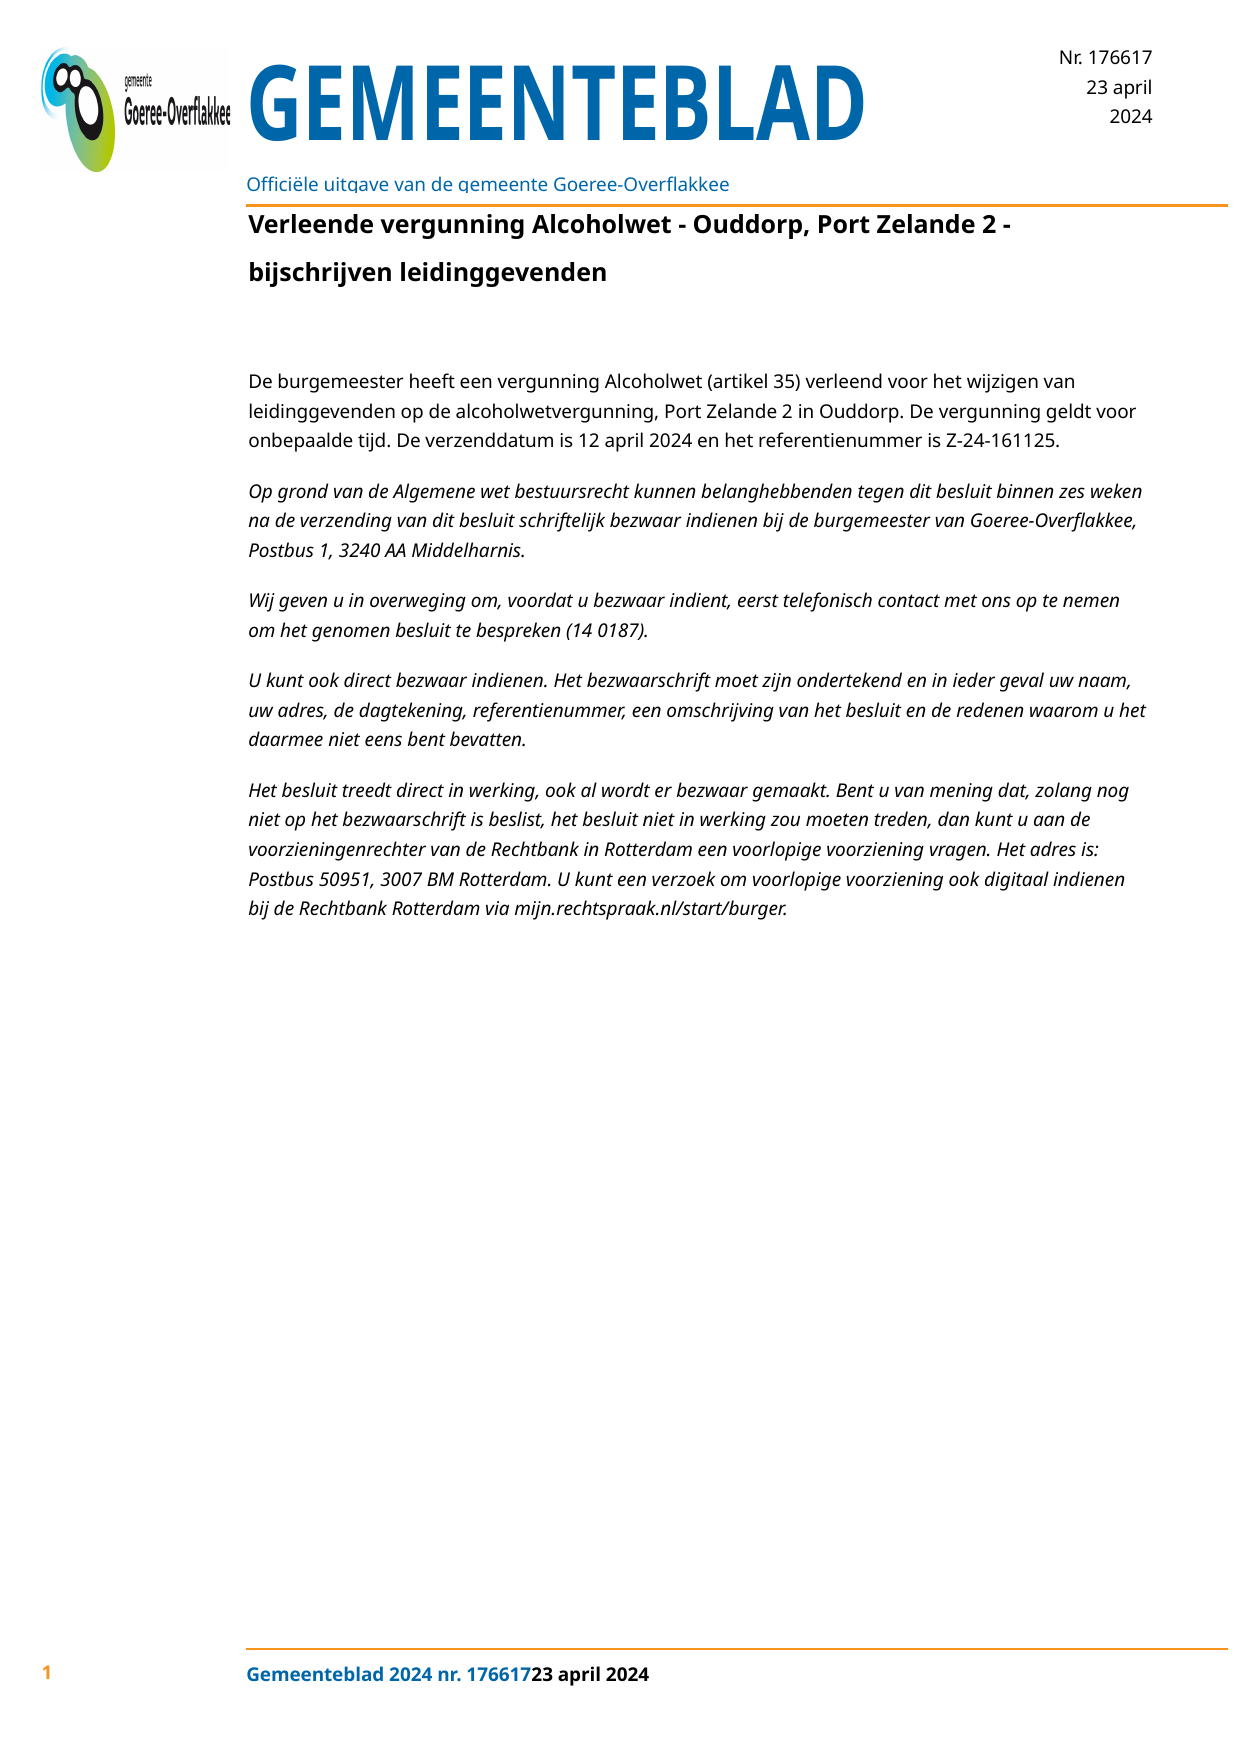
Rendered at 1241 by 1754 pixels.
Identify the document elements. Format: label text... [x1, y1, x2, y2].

text De burgemeester heeft een vergunning Alcoholwet (artikel 35) verleend voor het wijzigen van leidinggevenden op de alcoholwetvergunning, Port Zelande 2 in Ouddorp. De vergunning geldt voor onbepaalde tijd. De verzenddatum is 12 april 2024 en het referentienummer is Z-24-161125. [248, 368, 1152, 453]
text Verleende vergunning Alcoholwet - Ouddorp, Port Zelande 2 - bijschrijven leidinggevenden [248, 207, 1152, 288]
text U kunt ook direct bezwaar indienen. Het bezwaarschrift moet zijn ondertekend en in ieder geval uw naam, uw adres, de dagtekening, referentienummer, een omschrijving van het besluit en de redenen waarom u het daarmee niet eens bent bevatten. [248, 667, 1152, 752]
picture [41, 47, 231, 172]
text Wij geven u in overweging om, voordat u bezwaar indient, eerst telefonisch contact met ons op te nemen om het genomen besluit te bespreken (14 0187). [248, 587, 1152, 643]
text Het besluit treedt direct in werking, ook al wordt er bezwaar gemaakt. Bent u van mening dat, zolang nog niet op het bezwaarschrift is beslist, het besluit niet in werking zou moeten treden, dan kunt u aan de voorzieningenrechter van de Rechtbank in Rotterdam een voorlopige voorziening vragen. Het adres is: Postbus 50951, 3007 BM Rotterdam. U kunt een verzoek om voorlopige voorziening ook digitaal indienen bij de Rechtbank Rotterdam via mijn.rechtspraak.nl/start/burger. [248, 777, 1152, 921]
text Op grond van de Algemene wet bestuursrecht kunnen belanghebbenden tegen dit besluit binnen zes weken na de verzending van dit besluit schriftelijk bezwaar indienen bij de burgemeester van Goeree-Overflakkee, Postbus 1, 3240 AA Middelharnis. [248, 478, 1152, 563]
